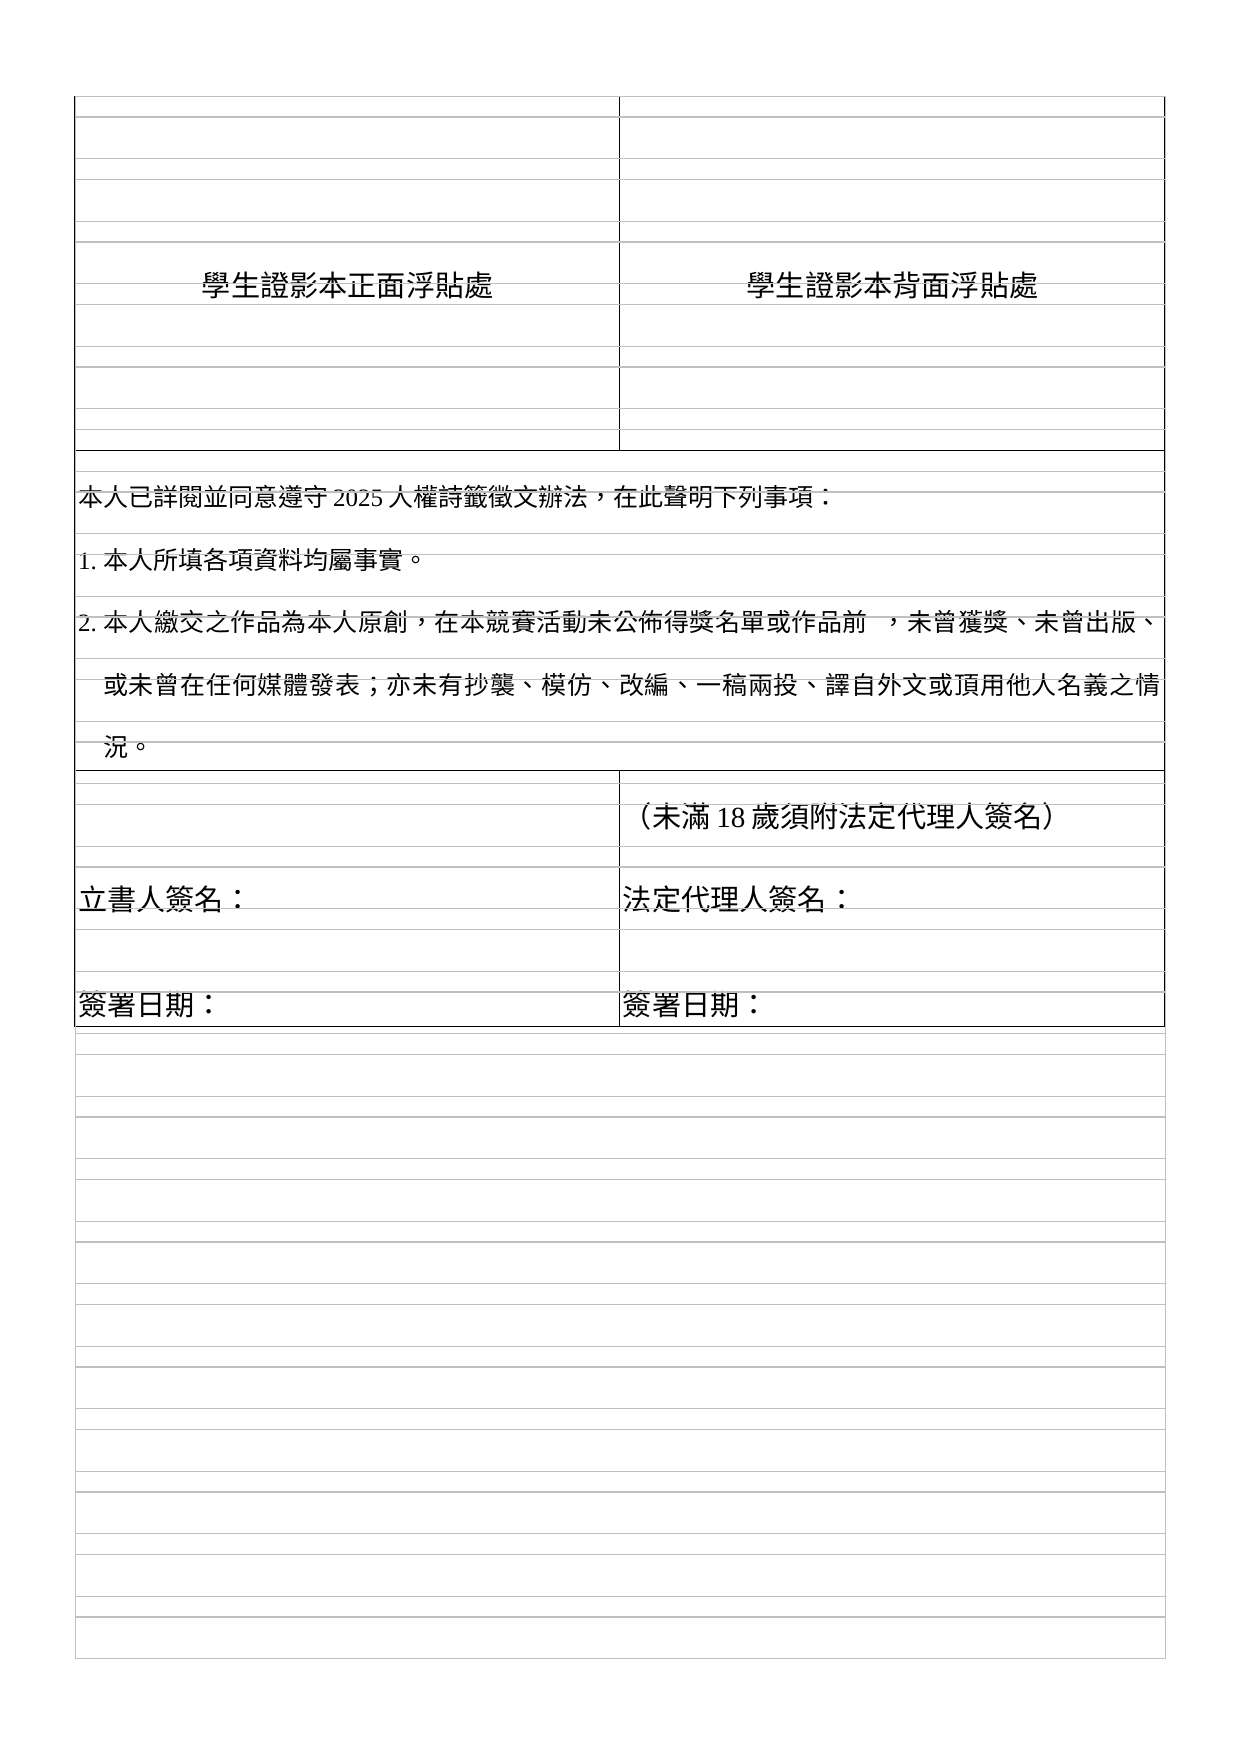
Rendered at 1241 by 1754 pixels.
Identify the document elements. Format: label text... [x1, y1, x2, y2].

table_cell 學生證影本背面浮貼處 [620, 243, 1164, 283]
table_cell 學生證影本正面浮貼處 [76, 305, 619, 346]
table_cell 本人已詳閱並同意遵守2025人權詩籤徵文辦法，在此聲明下列事項： 本人所填各項資料均屬事實。 本人繳交之作品為本人原創，在本競賽活動未公佈得獎名單或作品前 ，未曾獲獎、未曾出版、或未曾在任何媒體發表；亦未有抄襲、模仿、改編、一稿兩投、譯自外文或頂用他人名義之情況。 [76, 680, 1164, 721]
table_cell （未滿18歲須附法定代理人簽名） 法定代理人簽名： 簽署日期： [620, 930, 1164, 971]
table_cell 本人已詳閱並同意遵守2025人權詩籤徵文辦法，在此聲明下列事項： 本人所填各項資料均屬事實。 本人繳交之作品為本人原創，在本競賽活動未公佈得獎名單或作品前 ，未曾獲獎、未曾出版、或未曾在任何媒體發表；亦未有抄襲、模仿、改編、一稿兩投、譯自外文或頂用他人名義之情況。 [76, 722, 1164, 741]
table_cell 學生證影本正面浮貼處 [76, 243, 619, 283]
table_cell 立書人簽名： 簽署日期： [76, 909, 619, 929]
table_cell 立書人簽名： 簽署日期： [76, 805, 619, 846]
table_cell 本人已詳閱並同意遵守2025人權詩籤徵文辦法，在此聲明下列事項： 本人所填各項資料均屬事實。 本人繳交之作品為本人原創，在本競賽活動未公佈得獎名單或作品前 ，未曾獲獎、未曾出版、或未曾在任何媒體發表；亦未有抄襲、模仿、改編、一稿兩投、譯自外文或頂用他人名義之情況。 [76, 493, 1164, 533]
table_cell 學生證影本正面浮貼處 [76, 180, 619, 221]
table_cell 立書人簽名： 簽署日期： [76, 771, 619, 783]
table_cell 本人已詳閱並同意遵守2025人權詩籤徵文辦法，在此聲明下列事項： 本人所填各項資料均屬事實。 本人繳交之作品為本人原創，在本競賽活動未公佈得獎名單或作品前 ，未曾獲獎、未曾出版、或未曾在任何媒體發表；亦未有抄襲、模仿、改編、一稿兩投、譯自外文或頂用他人名義之情況。 [76, 555, 1164, 596]
table_cell 學生證影本背面浮貼處 [620, 284, 1164, 304]
table_cell 立書人簽名： 簽署日期： [76, 868, 619, 908]
table_cell （未滿18歲須附法定代理人簽名） 法定代理人簽名： 簽署日期： [620, 868, 1164, 908]
table_cell 本人已詳閱並同意遵守2025人權詩籤徵文辦法，在此聲明下列事項： 本人所填各項資料均屬事實。 本人繳交之作品為本人原創，在本競賽活動未公佈得獎名單或作品前 ，未曾獲獎、未曾出版、或未曾在任何媒體發表；亦未有抄襲、模仿、改編、一稿兩投、譯自外文或頂用他人名義之情況。 [76, 618, 1164, 658]
table_cell 學生證影本背面浮貼處 [620, 159, 1164, 179]
table_cell 立書人簽名： 簽署日期： [76, 847, 619, 866]
table_cell 學生證影本背面浮貼處 [620, 409, 1164, 429]
table_cell 學生證影本背面浮貼處 [620, 305, 1164, 346]
table_cell 學生證影本正面浮貼處 [76, 368, 619, 408]
table_cell 學生證影本背面浮貼處 [620, 97, 1164, 116]
table_cell 學生證影本背面浮貼處 [620, 368, 1164, 408]
table_cell 立書人簽名： 簽署日期： [76, 972, 619, 991]
table_cell 學生證影本正面浮貼處 [76, 409, 619, 429]
table_cell （未滿18歲須附法定代理人簽名） 法定代理人簽名： 簽署日期： [620, 805, 1164, 846]
table_cell 學生證影本正面浮貼處 [76, 118, 619, 158]
table_cell 學生證影本正面浮貼處 [76, 222, 619, 241]
table_cell （未滿18歲須附法定代理人簽名） 法定代理人簽名： 簽署日期： [620, 993, 1164, 1026]
table_cell 學生證影本正面浮貼處 [76, 430, 619, 450]
table_cell 立書人簽名： 簽署日期： [76, 930, 619, 971]
table_cell 學生證影本正面浮貼處 [76, 159, 619, 179]
table_cell 本人已詳閱並同意遵守2025人權詩籤徵文辦法，在此聲明下列事項： 本人所填各項資料均屬事實。 本人繳交之作品為本人原創，在本競賽活動未公佈得獎名單或作品前 ，未曾獲獎、未曾出版、或未曾在任何媒體發表；亦未有抄襲、模仿、改編、一稿兩投、譯自外文或頂用他人名義之情況。 [76, 451, 1164, 471]
table_cell 學生證影本背面浮貼處 [620, 430, 1164, 450]
table_cell 學生證影本背面浮貼處 [620, 347, 1164, 366]
table_cell 學生證影本正面浮貼處 [76, 284, 619, 304]
table_cell 本人已詳閱並同意遵守2025人權詩籤徵文辦法，在此聲明下列事項： 本人所填各項資料均屬事實。 本人繳交之作品為本人原創，在本競賽活動未公佈得獎名單或作品前 ，未曾獲獎、未曾出版、或未曾在任何媒體發表；亦未有抄襲、模仿、改編、一稿兩投、譯自外文或頂用他人名義之情況。 [76, 472, 1164, 491]
table_cell （未滿18歲須附法定代理人簽名） 法定代理人簽名： 簽署日期： [620, 909, 1164, 929]
table_cell 學生證影本正面浮貼處 [76, 347, 619, 366]
table_cell 本人已詳閱並同意遵守2025人權詩籤徵文辦法，在此聲明下列事項： 本人所填各項資料均屬事實。 本人繳交之作品為本人原創，在本競賽活動未公佈得獎名單或作品前 ，未曾獲獎、未曾出版、或未曾在任何媒體發表；亦未有抄襲、模仿、改編、一稿兩投、譯自外文或頂用他人名義之情況。 [76, 659, 1164, 679]
table_cell （未滿18歲須附法定代理人簽名） 法定代理人簽名： 簽署日期： [620, 972, 1164, 991]
table_cell （未滿18歲須附法定代理人簽名） 法定代理人簽名： 簽署日期： [620, 771, 1164, 783]
table_cell （未滿18歲須附法定代理人簽名） 法定代理人簽名： 簽署日期： [620, 784, 1164, 804]
table_cell 學生證影本背面浮貼處 [620, 180, 1164, 221]
table_cell 本人已詳閱並同意遵守2025人權詩籤徵文辦法，在此聲明下列事項： 本人所填各項資料均屬事實。 本人繳交之作品為本人原創，在本競賽活動未公佈得獎名單或作品前 ，未曾獲獎、未曾出版、或未曾在任何媒體發表；亦未有抄襲、模仿、改編、一稿兩投、譯自外文或頂用他人名義之情況。 [76, 743, 1164, 769]
table_cell 立書人簽名： 簽署日期： [76, 784, 619, 804]
table_cell （未滿18歲須附法定代理人簽名） 法定代理人簽名： 簽署日期： [620, 847, 1164, 866]
table_cell 學生證影本背面浮貼處 [620, 222, 1164, 241]
table_cell 學生證影本正面浮貼處 [76, 97, 619, 116]
table_cell 本人已詳閱並同意遵守2025人權詩籤徵文辦法，在此聲明下列事項： 本人所填各項資料均屬事實。 本人繳交之作品為本人原創，在本競賽活動未公佈得獎名單或作品前 ，未曾獲獎、未曾出版、或未曾在任何媒體發表；亦未有抄襲、模仿、改編、一稿兩投、譯自外文或頂用他人名義之情況。 [76, 534, 1164, 554]
table_cell 立書人簽名： 簽署日期： [76, 993, 619, 1026]
table_cell 本人已詳閱並同意遵守2025人權詩籤徵文辦法，在此聲明下列事項： 本人所填各項資料均屬事實。 本人繳交之作品為本人原創，在本競賽活動未公佈得獎名單或作品前 ，未曾獲獎、未曾出版、或未曾在任何媒體發表；亦未有抄襲、模仿、改編、一稿兩投、譯自外文或頂用他人名義之情況。 [76, 597, 1164, 616]
table_cell 學生證影本背面浮貼處 [620, 118, 1164, 158]
